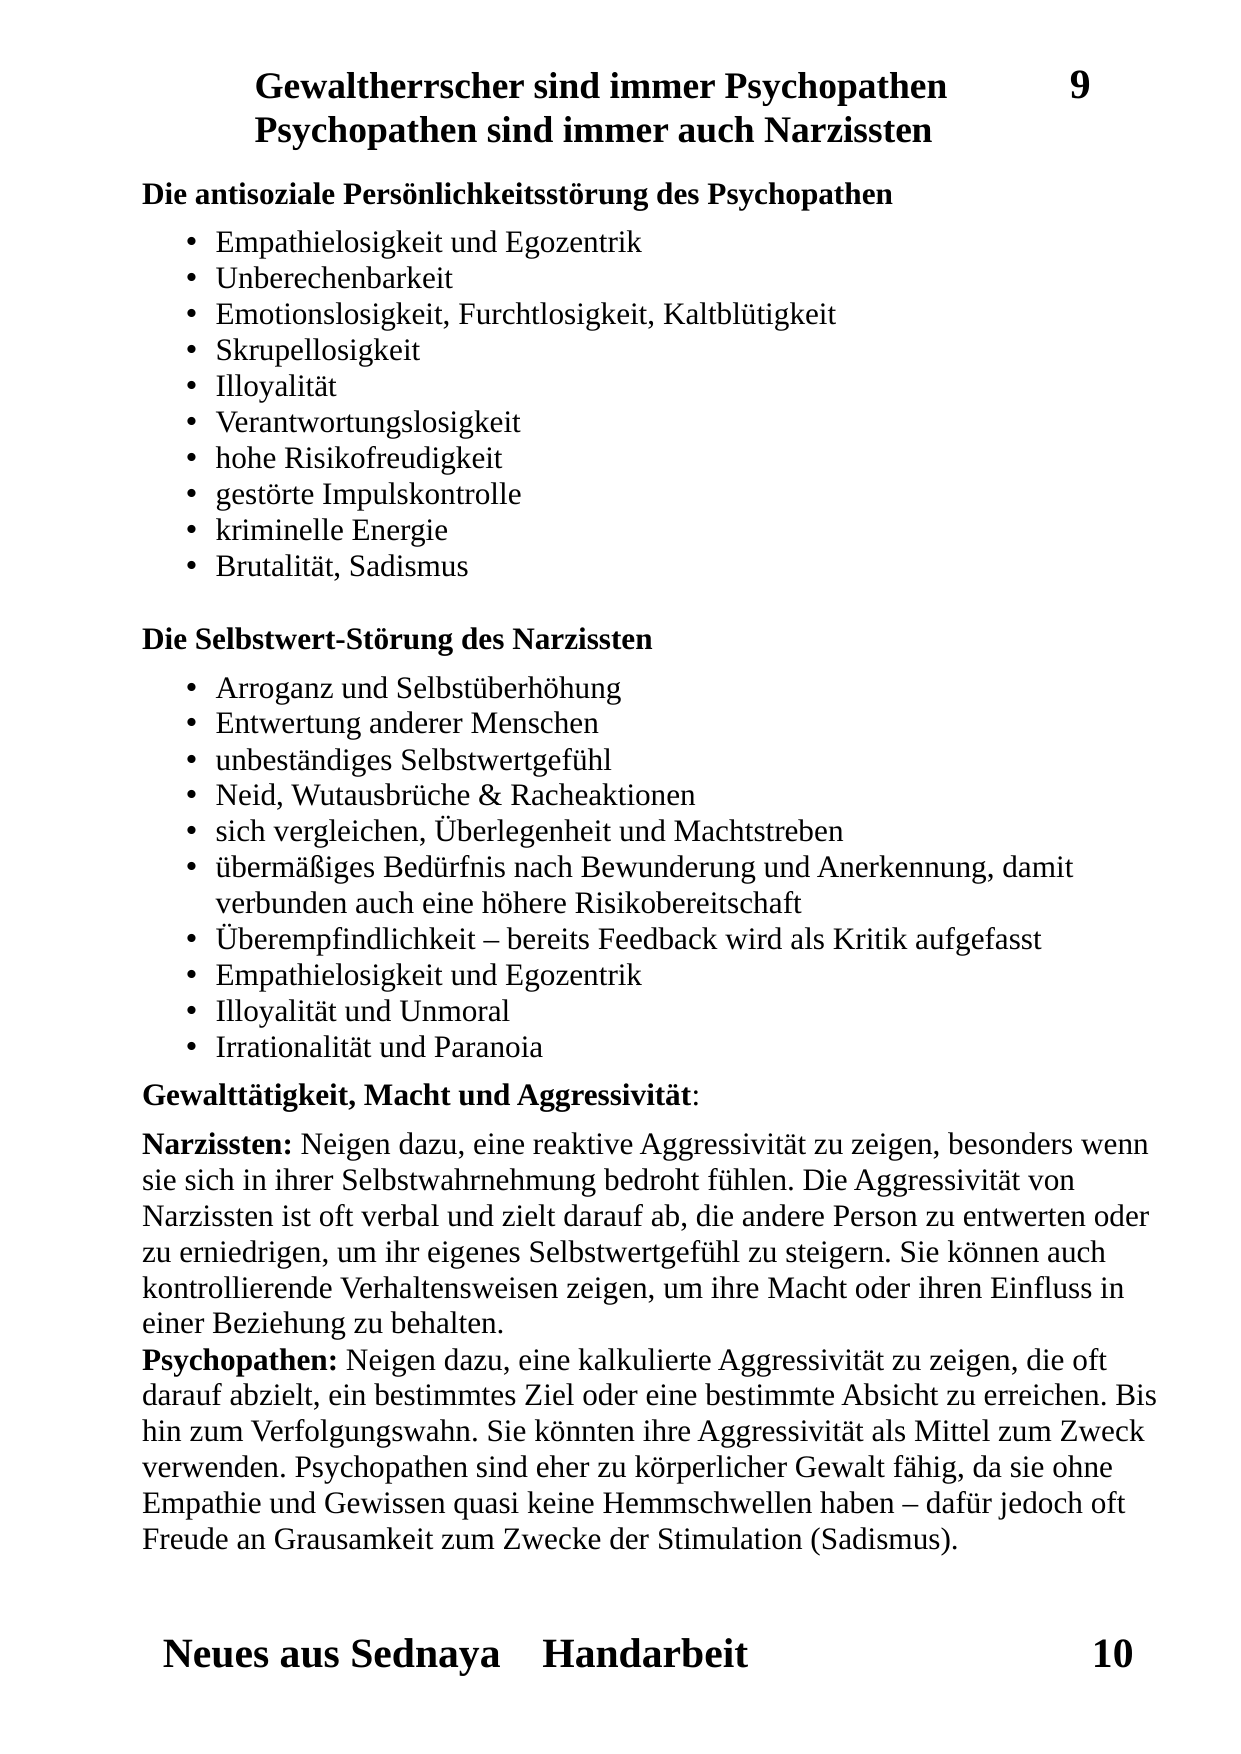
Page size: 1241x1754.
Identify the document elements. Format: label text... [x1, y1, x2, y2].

list Entwertung anderer Menschen [186, 705, 1173, 741]
text Psychopathen: Neigen dazu, eine kalkulierte Aggressivität zu zeigen, die oft darauf abzielt, ein bestimmtes Ziel oder eine bestimmte Absicht zu erreichen. Bis hin zum Verfolgungswahn. Sie könnten ihre Aggressivität als Mittel zum Zweck verwenden. Psychopathen sind eher zu körperlicher Gewalt fähig, da sie ohne Empathie und Gewissen quasi keine Hemmschwellen haben – dafür jedoch oft Freude an Grausamkeit zum Zwecke der Stimulation (Sadismus). [142, 1341, 1173, 1556]
list Verantwortungslosigkeit [186, 403, 1173, 439]
list Irrationalität und Paranoia [186, 1028, 1173, 1064]
list Überempfindlichkeit – bereits Feedback wird als Kritik aufgefasst [186, 920, 1173, 956]
list unbeständiges Selbstwertgefühl [186, 741, 1173, 777]
list hohe Risikofreudigkeit [186, 439, 1173, 475]
list Brutalität, Sadismus [186, 547, 1173, 583]
list kriminelle Energie [186, 511, 1173, 547]
text Neues aus Sednaya Handarbeit 10 [142, 1628, 1173, 1676]
text Narzissten: Neigen dazu, eine reaktive Aggressivität zu zeigen, besonders wenn sie sich in ihrer Selbstwahrnehmung bedroht fühlen. Die Aggressivität von Narzissten ist oft verbal und zielt darauf ab, die andere Person zu entwerten oder zu erniedrigen, um ihr eigenes Selbstwertgefühl zu steigern. Sie können auch kontrollierende Verhaltensweisen zeigen, um ihre Macht oder ihren Einfluss in einer Beziehung zu behalten. [142, 1125, 1173, 1341]
text Gewalttätigkeit, Macht und Aggressivität: [142, 1077, 1173, 1113]
list Empathielosigkeit und Egozentrik [186, 223, 1173, 259]
list Skrupellosigkeit [186, 331, 1173, 367]
subtitle Gewaltherrscher sind immer Psychopathen 9 [142, 59, 1173, 107]
subtitle Psychopathen sind immer auch Narzissten [142, 107, 1173, 150]
list sich vergleichen, Überlegenheit und Machtstreben [186, 813, 1173, 848]
list Unberechenbarkeit [186, 259, 1173, 295]
subtitle Die antisoziale Persönlichkeitsstörung des Psychopathen [142, 175, 1173, 211]
list Illoyalität und Unmoral [186, 992, 1173, 1028]
list Neid, Wutausbrüche & Racheaktionen [186, 777, 1173, 813]
list Emotionslosigkeit, Furchtlosigkeit, Kaltblütigkeit [186, 295, 1173, 331]
list Arroganz und Selbstüberhöhung [186, 669, 1173, 705]
list gestörte Impulskontrolle [186, 475, 1173, 511]
subtitle Die Selbstwert-Störung des Narzissten [142, 620, 1173, 656]
list übermäßiges Bedürfnis nach Bewunderung und Anerkennung, damit verbunden auch eine höhere Risikobereitschaft [186, 848, 1173, 920]
list Empathielosigkeit und Egozentrik [186, 956, 1173, 992]
list Illoyalität [186, 367, 1173, 403]
